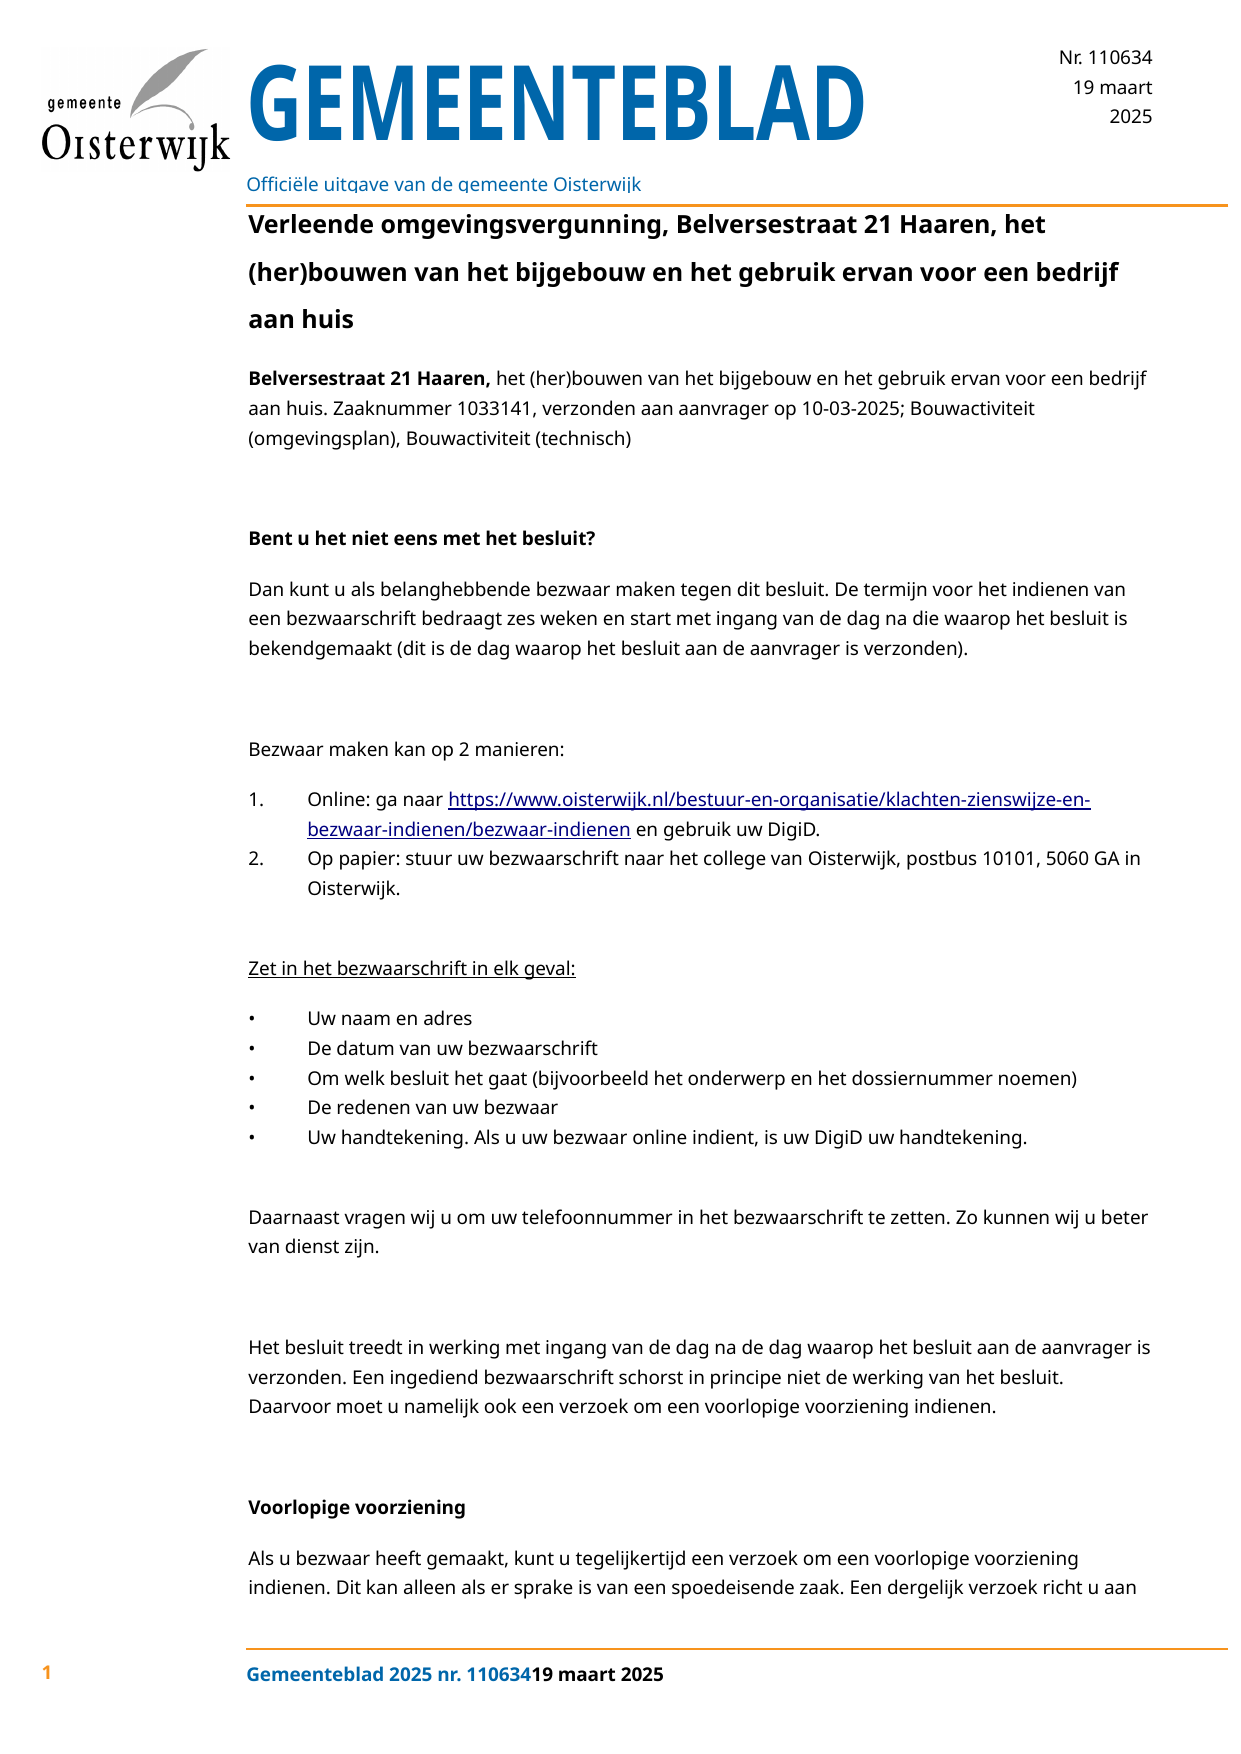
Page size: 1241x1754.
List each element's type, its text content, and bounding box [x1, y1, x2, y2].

text Belversestraat 21 Haaren, het (her)bouwen van het bijgebouw en het gebruik ervan voor een bedrijf aan huis. Zaaknummer 1033141, verzonden aan aanvrager op 10-03-2025; Bouwactiviteit (omgevingsplan), Bouwactiviteit (technisch) [248, 366, 1152, 450]
list Uw naam en adres [248, 1006, 1152, 1031]
list Online: ga naar https://www.oisterwijk.nl/bestuur-en-organisatie/klachten-zienswijze-en-bezwaar-indienen/bezwaar-indienen en gebruik uw DigiD. [248, 786, 1152, 842]
list Om welk besluit het gaat (bijvoorbeeld het onderwerp en het dossiernummer noemen) [248, 1065, 1152, 1090]
text Bent u het niet eens met het besluit? [248, 526, 1152, 551]
list Uw handtekening. Als u uw bezwaar online indient, is uw DigiD uw handtekening. [248, 1124, 1152, 1149]
text Verleende omgevingsvergunning, Belversestraat 21 Haaren, het (her)bouwen van het bijgebouw en het gebruik ervan voor een bedrijf aan huis [248, 207, 1152, 336]
text Het besluit treedt in werking met ingang van de dag na de dag waarop het besluit aan de aanvrager is verzonden. Een ingediend bezwaarschrift schorst in principe niet de werking van het besluit. Daarvoor moet u namelijk ook een verzoek om een voorlopige voorziening indienen. [248, 1334, 1152, 1419]
text Daarnaast vragen wij u om uw telefoonnummer in het bezwaarschrift te zetten. Zo kunnen wij u beter van dienst zijn. [248, 1204, 1152, 1259]
list De datum van uw bezwaarschrift [248, 1035, 1152, 1061]
text Zet in het bezwaarschrift in elk geval: [248, 955, 1152, 981]
list De redenen van uw bezwaar [248, 1094, 1152, 1120]
text Bezwaar maken kan op 2 manieren: [248, 736, 1152, 762]
list Op papier: stuur uw bezwaarschrift naar het college van Oisterwijk, postbus 10101, 5060 GA in Oisterwijk. [248, 846, 1152, 901]
text Voorlopige voorziening [248, 1494, 1152, 1520]
picture [41, 47, 231, 172]
text Als u bezwaar heeft gemaakt, kunt u tegelijkertijd een verzoek om een voorlopige voorziening indienen. Dit kan alleen als er sprake is van een spoedeisende zaak. Een dergelijk verzoek richt u aan [248, 1545, 1152, 1600]
text Dan kunt u als belanghebbende bezwaar maken tegen dit besluit. De termijn voor het indienen van een bezwaarschrift bedraagt zes weken en start met ingang van de dag na die waarop het besluit is bekendgemaakt (dit is de dag waarop het besluit aan de aanvrager is verzonden). [248, 576, 1152, 661]
